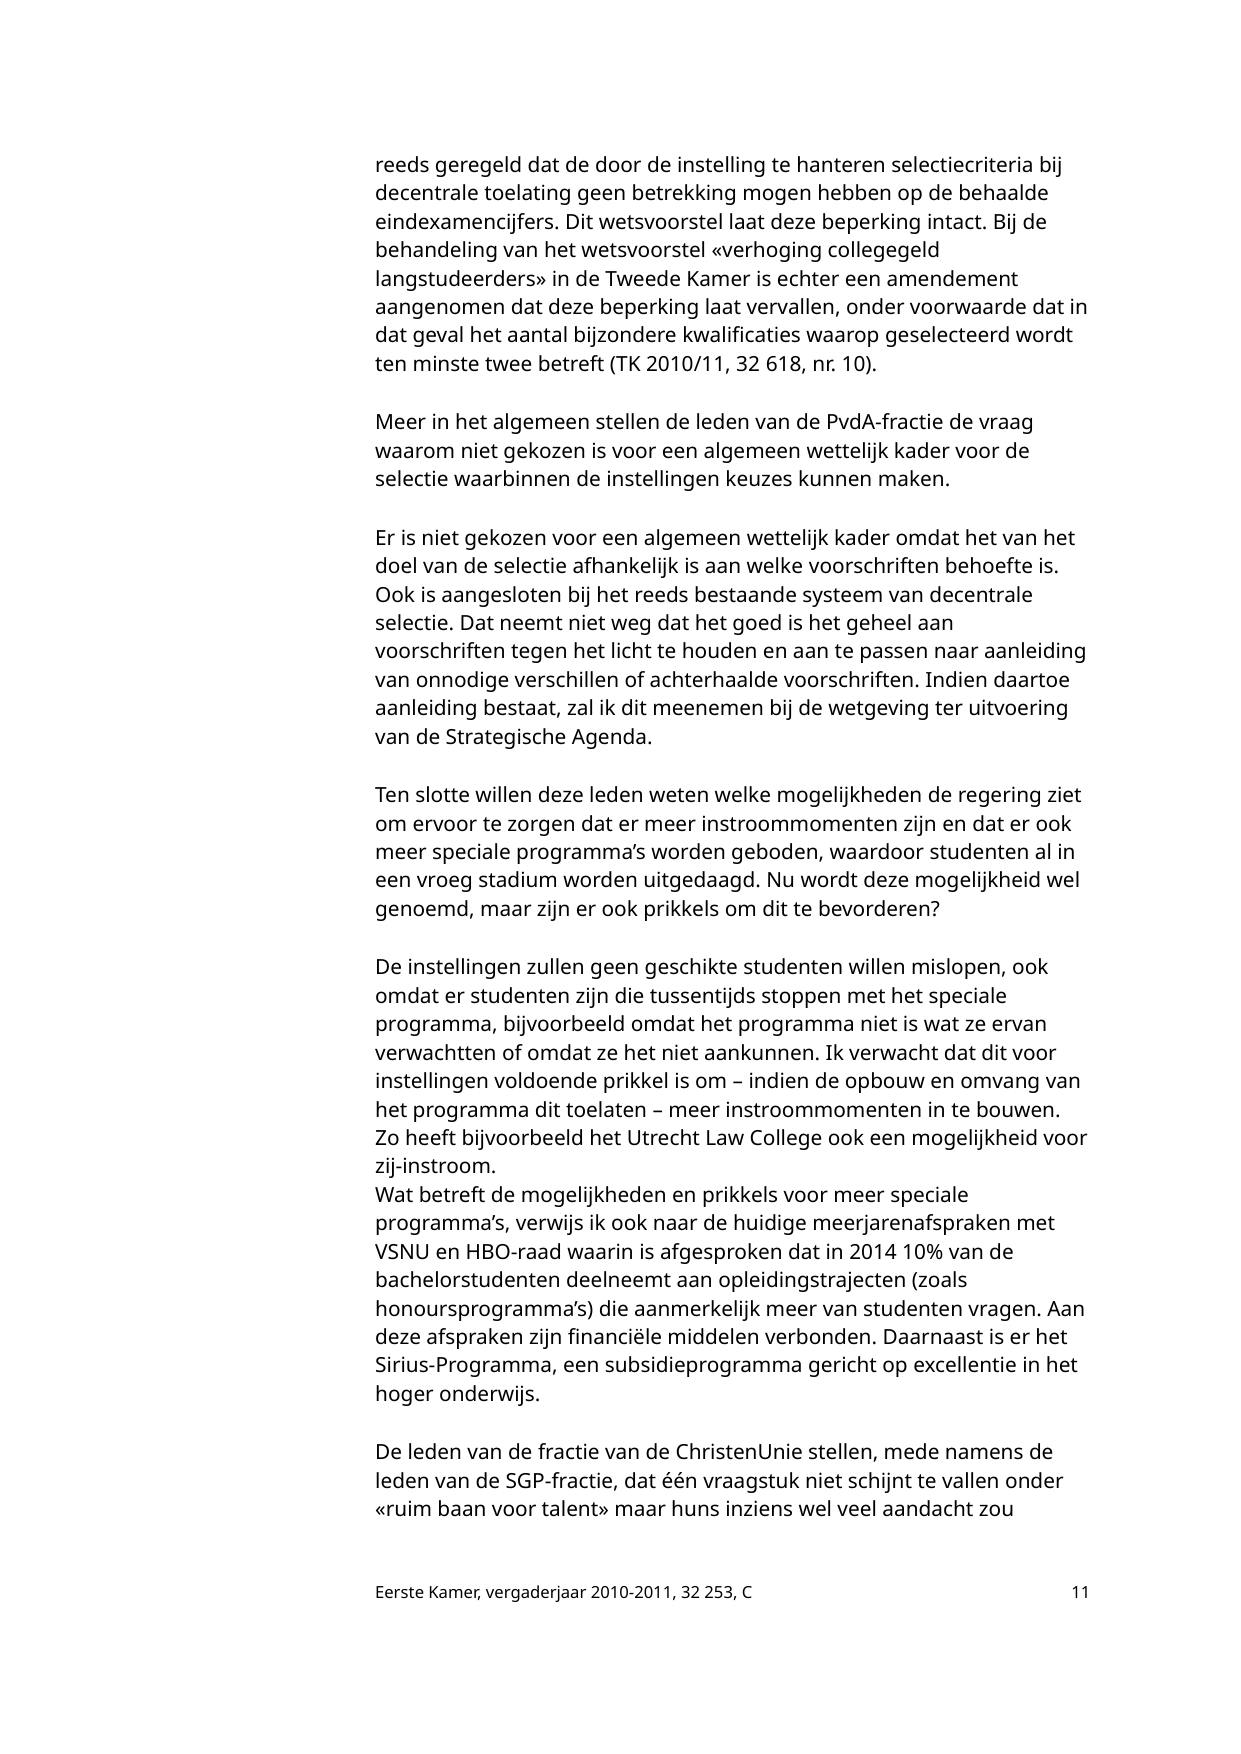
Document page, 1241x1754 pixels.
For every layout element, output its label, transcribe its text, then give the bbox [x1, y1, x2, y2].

text Meer in het algemeen stellen de leden van de PvdA-fractie de vraag waarom niet gekozen is voor een algemeen wettelijk kader voor de selectie waarbinnen de instellingen keuzes kunnen maken. [375, 407, 1090, 493]
text reeds geregeld dat de door de instelling te hanteren selectiecriteria bij decentrale toelating geen betrekking mogen hebben op de behaalde eindexamencijfers. Dit wetsvoorstel laat deze beperking intact. Bij de behandeling van het wetsvoorstel «verhoging collegegeld langstudeerders» in de Tweede Kamer is echter een amendement aangenomen dat deze beperking laat vervallen, onder voorwaarde dat in dat geval het aantal bijzondere kwalificaties waarop geselecteerd wordt ten minste twee betreft (TK 2010/11, 32 618, nr. 10). [375, 150, 1090, 377]
text Wat betreft de mogelijkheden en prikkels voor meer speciale programma’s, verwijs ik ook naar de huidige meerjarenafspraken met VSNU en HBO-raad waarin is afgesproken dat in 2014 10% van de bachelorstudenten deelneemt aan opleidingstrajecten (zoals honoursprogramma’s) die aanmerkelijk meer van studenten vragen. Aan deze afspraken zijn financiële middelen verbonden. Daarnaast is er het Sirius-Programma, een subsidieprogramma gericht op excellentie in het hoger onderwijs. [375, 1180, 1090, 1407]
text Er is niet gekozen voor een algemeen wettelijk kader omdat het van het doel van de selectie afhankelijk is aan welke voorschriften behoefte is. Ook is aangesloten bij het reeds bestaande systeem van decentrale selectie. Dat neemt niet weg dat het goed is het geheel aan voorschriften tegen het licht te houden en aan te passen naar aanleiding van onnodige verschillen of achterhaalde voorschriften. Indien daartoe aanleiding bestaat, zal ik dit meenemen bij de wetgeving ter uitvoering van de Strategische Agenda. [375, 523, 1090, 750]
text De leden van de fractie van de ChristenUnie stellen, mede namens de leden van de SGP-fractie, dat één vraagstuk niet schijnt te vallen onder «ruim baan voor talent» maar huns inziens wel veel aandacht zou [375, 1437, 1090, 1523]
text Ten slotte willen deze leden weten welke mogelijkheden de regering ziet om ervoor te zorgen dat er meer instroommomenten zijn en dat er ook meer speciale programma’s worden geboden, waardoor studenten al in een vroeg stadium worden uitgedaagd. Nu wordt deze mogelijkheid wel genoemd, maar zijn er ook prikkels om dit te bevorderen? [375, 780, 1090, 922]
text De instellingen zullen geen geschikte studenten willen mislopen, ook omdat er studenten zijn die tussentijds stoppen met het speciale programma, bijvoorbeeld omdat het programma niet is wat ze ervan verwachtten of omdat ze het niet aankunnen. Ik verwacht dat dit voor instellingen voldoende prikkel is om – indien de opbouw en omvang van het programma dit toelaten – meer instroommomenten in te bouwen. Zo heeft bijvoorbeeld het Utrecht Law College ook een mogelijkheid voor zij-instroom. [375, 952, 1090, 1180]
